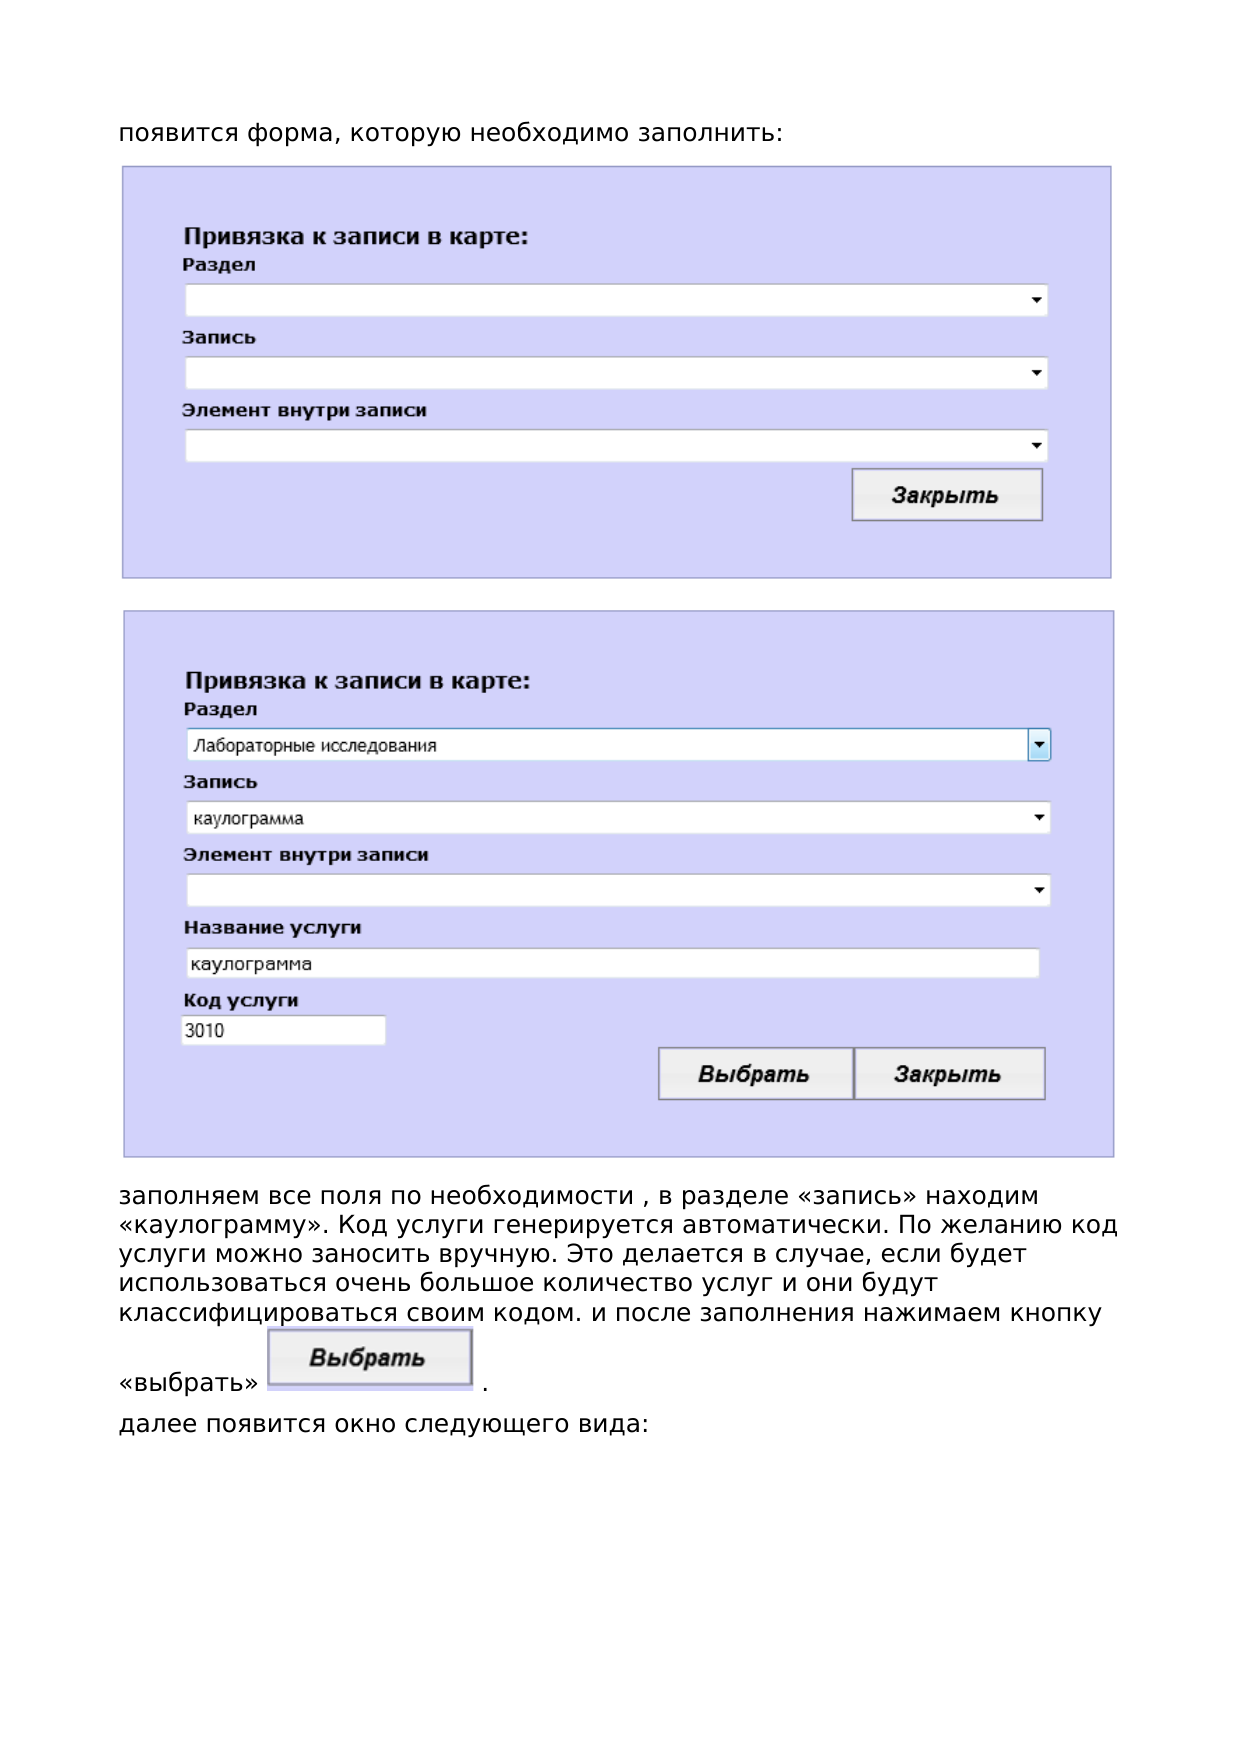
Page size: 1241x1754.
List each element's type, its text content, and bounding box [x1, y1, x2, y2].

text появится форма, которую необходимо заполнить: [118, 118, 1122, 147]
picture [267, 1326, 474, 1391]
text заполняем все поля по необходимости , в разделе «запись» находим «каулограмму». Код услуги генерируется автоматически. По желанию код услуги можно заносить вручную. Это делается в случае, если будет использоваться очень большое количество услуг и они будут классифицироваться своим кодом. и после заполнения нажимаем кнопку «выбрать» . [118, 1181, 1122, 1397]
text далее появится окно следующего вида: [118, 1409, 1122, 1438]
picture [118, 159, 1123, 590]
picture [118, 602, 1123, 1169]
